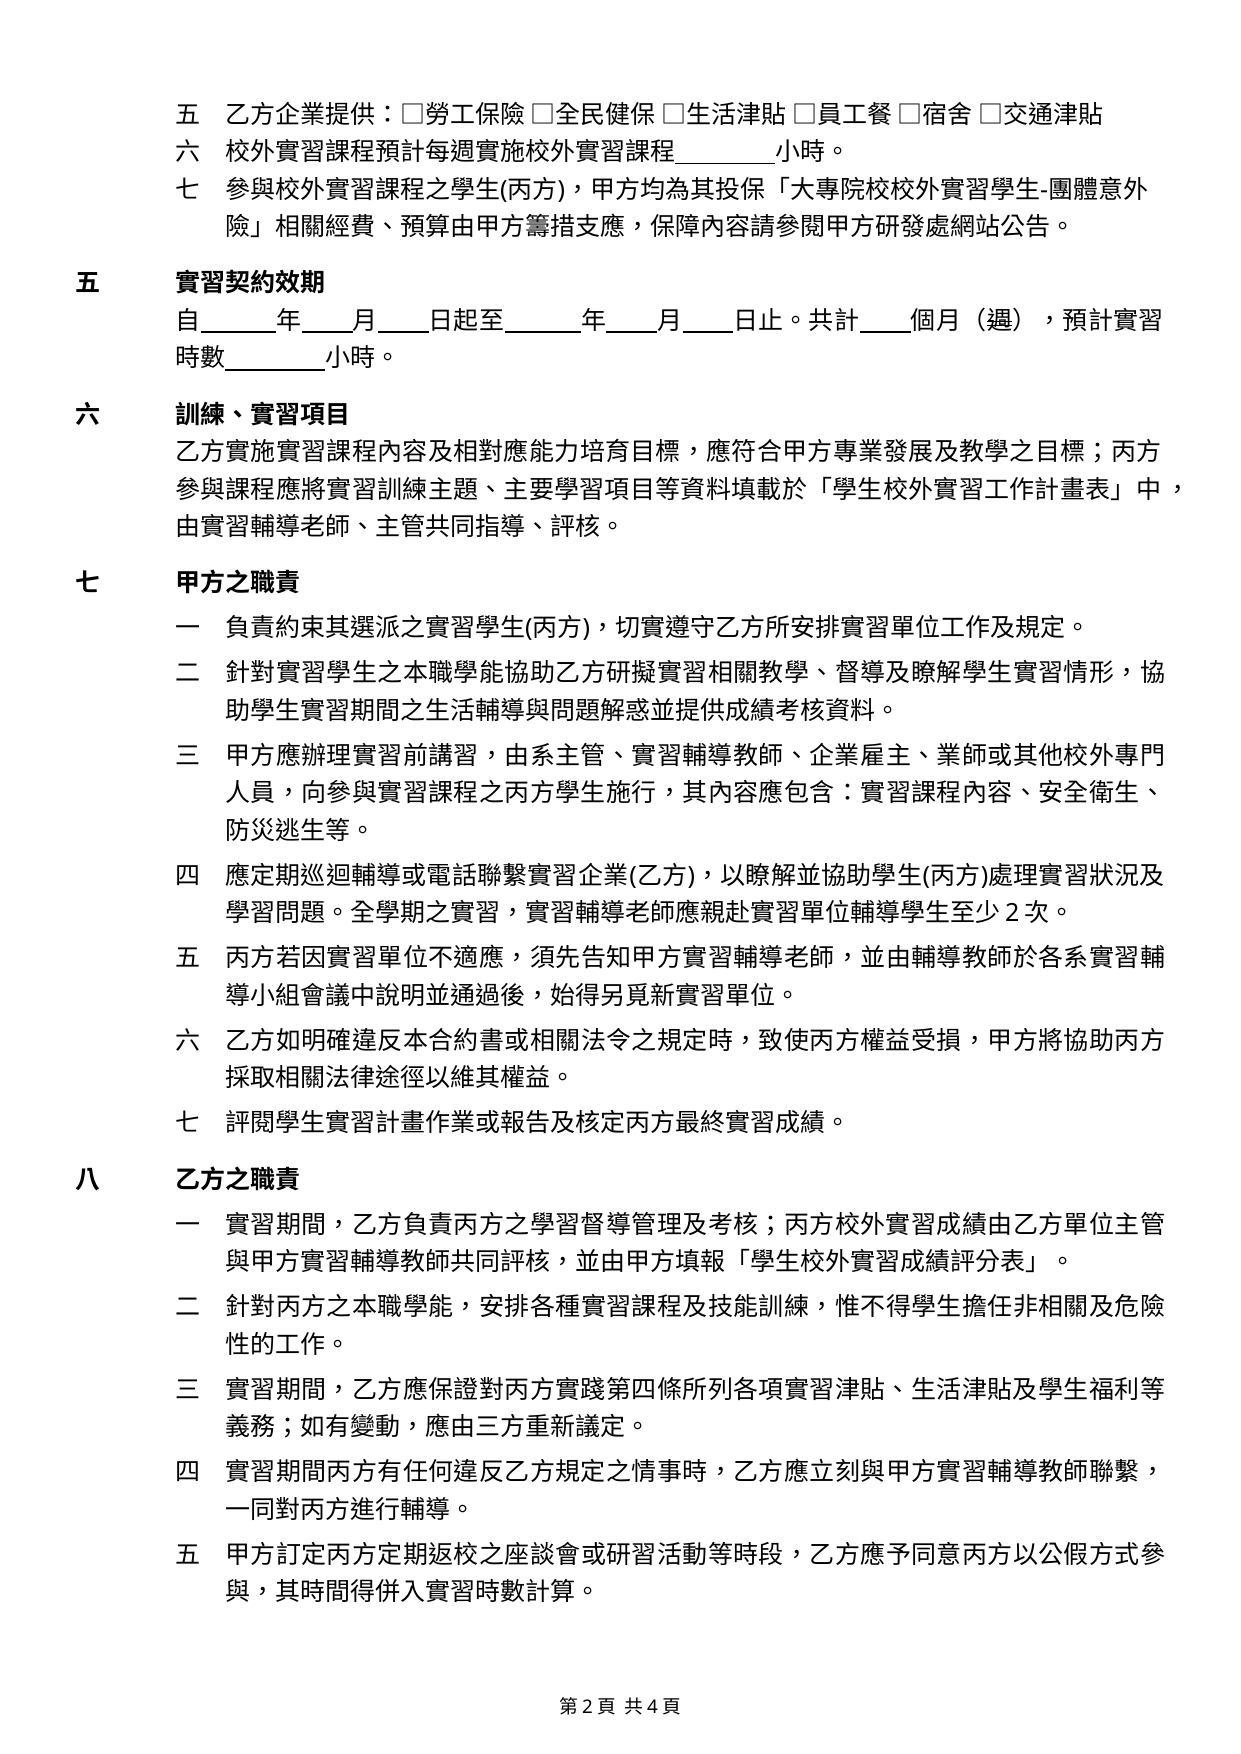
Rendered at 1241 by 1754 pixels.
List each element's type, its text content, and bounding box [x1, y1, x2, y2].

list 丙方若因實習單位不適應，須先告知甲方實習輔導老師，並由輔導教師於各系實習輔導小組會議中說明並通過後，始得另覓新實習單位。 [175, 937, 1165, 1012]
list 甲方訂定丙方定期返校之座談會或研習活動等時段，乙方應予同意丙方以公假方式參與，其時間得併入實習時數計算。 [175, 1533, 1165, 1608]
text 乙方實施實習課程內容及相對應能力培育目標，應符合甲方專業發展及教學之目標；丙方參與課程應將實習訓練主題、主要學習項目等資料填載於「學生校外實習工作計畫表」中，由實習輔導老師、主管共同指導、評核。 [175, 431, 1165, 543]
list 乙方企業提供：□勞工保險 □全民健保 □生活津貼 □員工餐 □宿舍 □交通津貼 [175, 93, 1165, 131]
list 應定期巡迴輔導或電話聯繫實習企業(乙方)，以瞭解並協助學生(丙方)處理實習狀況及學習問題。全學期之實習，實習輔導老師應親赴實習單位輔導學生至少2次。 [175, 855, 1165, 930]
list 評閱學生實習計畫作業或報告及核定丙方最終實習成績。 [175, 1102, 1165, 1140]
list 甲方應辦理實習前講習，由系主管、實習輔導教師、企業雇主、業師或其他校外專門人員，向參與實習課程之丙方學生施行，其內容應包含：實習課程內容、安全衛生、防災逃生等。 [175, 735, 1165, 847]
list 訓練、實習項目 [75, 393, 1165, 431]
list 針對丙方之本職學能，安排各種實習課程及技能訓練，惟不得學生擔任非相關及危險性的工作。 [175, 1286, 1165, 1361]
list 負責約束其選派之實習學生(丙方)，切實遵守乙方所安排實習單位工作及規定。 [175, 607, 1165, 645]
list 實習期間，乙方應保證對丙方實踐第四條所列各項實習津貼、生活津貼及學生福利等義務；如有變動，應由三方重新議定。 [175, 1368, 1165, 1443]
list 實習期間丙方有任何違反乙方規定之情事時，乙方應立刻與甲方實習輔導教師聯繫，一同對丙方進行輔導。 [175, 1451, 1165, 1526]
list 實習期間，乙方負責丙方之學習督導管理及考核；丙方校外實習成績由乙方單位主管與甲方實習輔導教師共同評核，並由甲方填報「學生校外實習成績評分表」。 [175, 1203, 1165, 1278]
list 乙方如明確違反本合約書或相關法令之規定時，致使丙方權益受損，甲方將協助丙方採取相關法律途徑以維其權益。 [175, 1020, 1165, 1095]
list 參與校外實習課程之學生(丙方)，甲方均為其投保「大專院校校外實習學生-團體意外險」相關經費、預算由甲方籌措支應，保障內容請參閱甲方研發處網站公告。 [175, 168, 1165, 243]
list 針對實習學生之本職學能協助乙方研擬實習相關教學、督導及瞭解學生實習情形，協助學生實習期間之生活輔導與問題解惑並提供成績考核資料。 [175, 652, 1165, 727]
text 自 年 月 日起至 年 月 日止。共計 個月（週），預計實習時數 小時。 [175, 300, 1165, 375]
list 校外實習課程預計每週實施校外實習課程 小時。 [175, 131, 1165, 168]
list 甲方之職責 [75, 562, 1165, 600]
list 實習契約效期 [75, 262, 1165, 300]
list 乙方之職責 [75, 1158, 1165, 1196]
